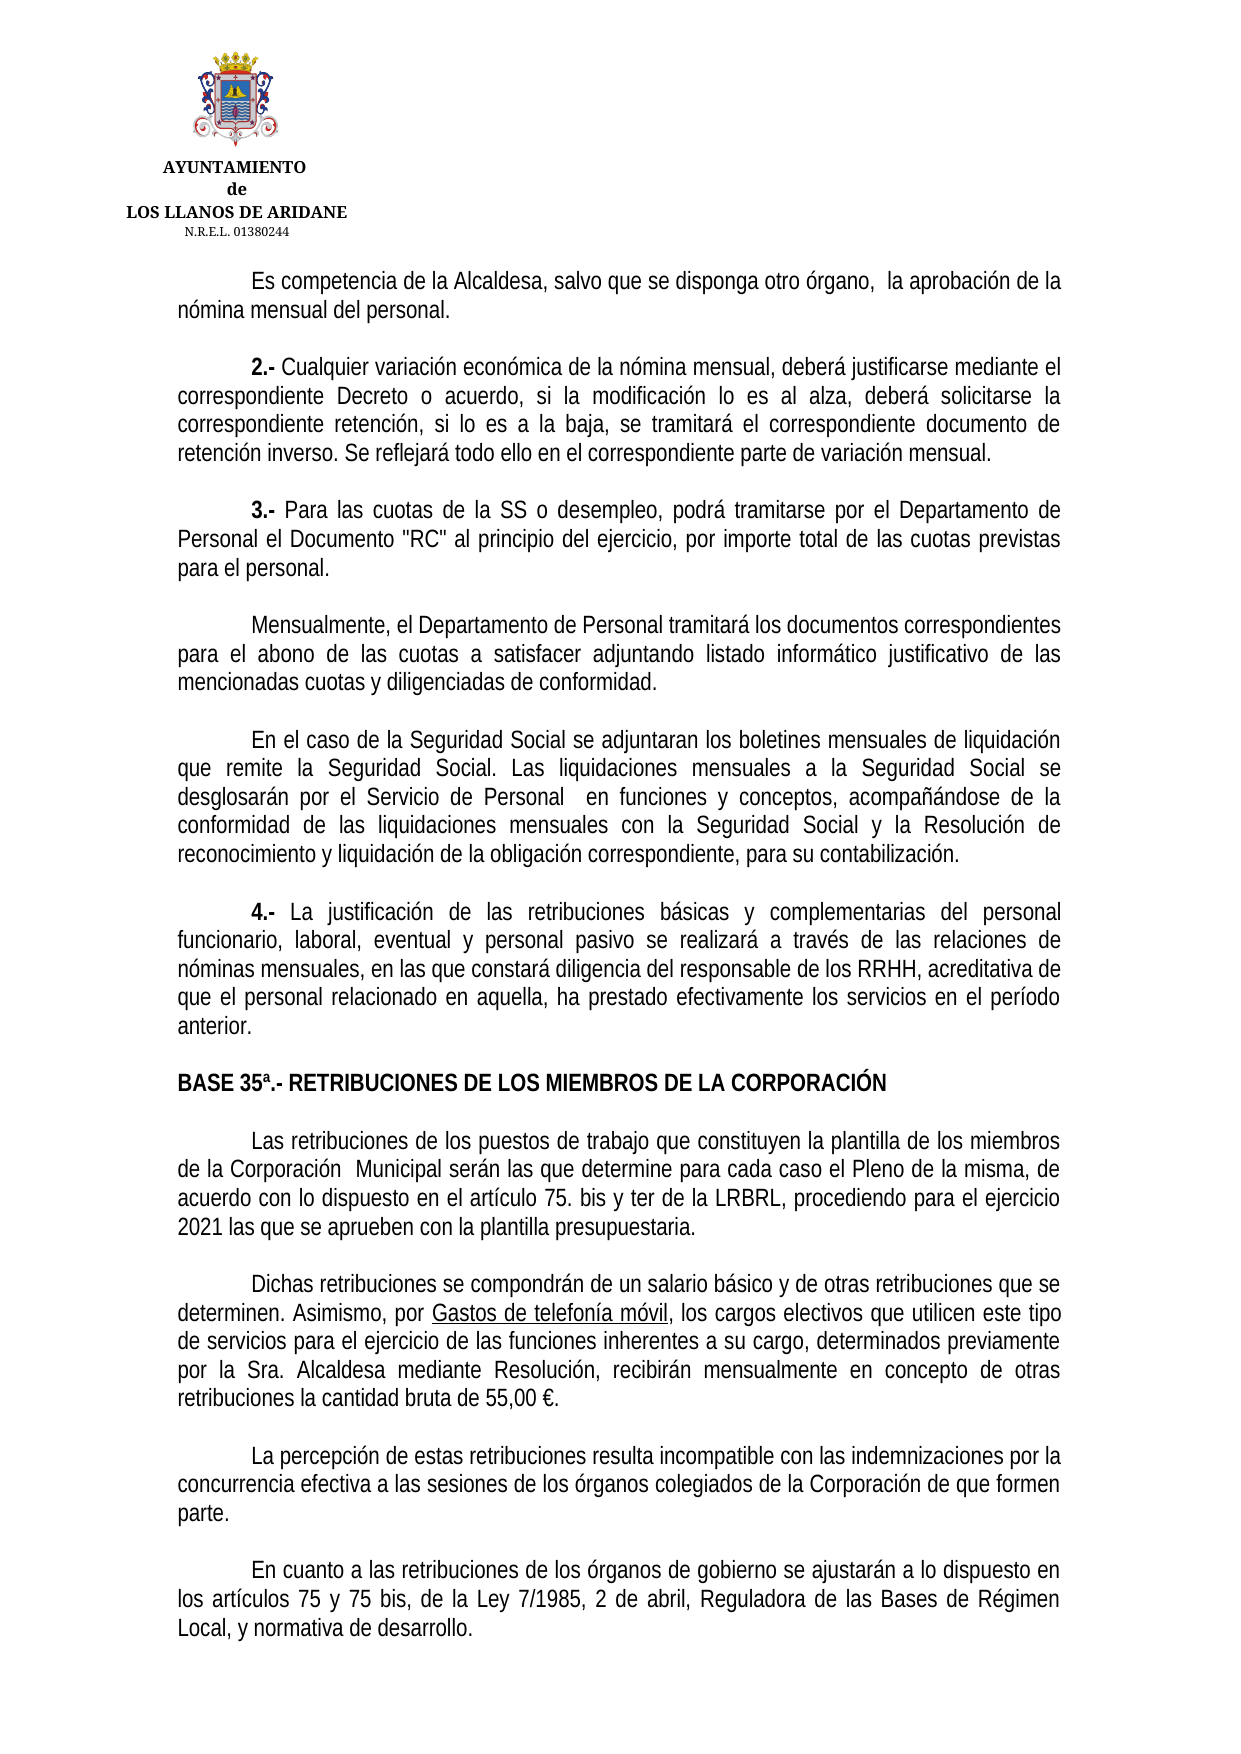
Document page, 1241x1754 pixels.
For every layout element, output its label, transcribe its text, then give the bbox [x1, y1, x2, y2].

picture [192, 51, 279, 147]
text Dichas retribuciones se compondrán de un salario básico y de otras retribuciones que se determinen. Asimismo, por Gastos de telefonía móvil, los cargos electivos que utilicen este tipo de servicios para el ejercicio de las funciones inherentes a su cargo, determinados previamente por la Sra. Alcaldesa mediante Resolución, recibirán mensualmente en concepto de otras retribuciones la cantidad bruta de 55,00 €. [177, 1269, 1063, 1412]
text 2.- Cualquier variación económica de la nómina mensual, deberá justificarse mediante el correspondiente Decreto o acuerdo, si la modificación lo es al alza, deberá solicitarse la correspondiente retención, si lo es a la baja, se tramitará el correspondiente documento de retención inverso. Se reflejará todo ello en el correspondiente parte de variación mensual. [177, 352, 1063, 467]
text En el caso de la Seguridad Social se adjuntaran los boletines mensuales de liquidación que remite la Seguridad Social. Las liquidaciones mensuales a la Seguridad Social se desglosarán por el Servicio de Personal en funciones y conceptos, acompañándose de la conformidad de las liquidaciones mensuales con la Seguridad Social y la Resolución de reconocimiento y liquidación de la obligación correspondiente, para su contabilización. [177, 724, 1063, 868]
text 4.- La justificación de las retribuciones básicas y complementarias del personal funcionario, laboral, eventual y personal pasivo se realizará a través de las relaciones de nóminas mensuales, en las que constará diligencia del responsable de los RRHH, acreditativa de que el personal relacionado en aquella, ha prestado efectivamente los servicios en el período anterior. [177, 896, 1063, 1040]
text Es competencia de la Alcaldesa, salvo que se disponga otro órgano, la aprobación de la nómina mensual del personal. [177, 266, 1063, 323]
text Mensualmente, el Departamento de Personal tramitará los documentos correspondientes para el abono de las cuotas a satisfacer adjuntando listado informático justificativo de las mencionadas cuotas y diligenciadas de conformidad. [177, 610, 1063, 696]
text BASE 35ª.- RETRIBUCIONES DE LOS MIEMBROS DE LA CORPORACIÓN [177, 1068, 1063, 1097]
text Las retribuciones de los puestos de trabajo que constituyen la plantilla de los miembros de la Corporación Municipal serán las que determine para cada caso el Pleno de la misma, de acuerdo con lo dispuesto en el artículo 75. bis y ter de la LRBRL, procediendo para el ejercicio 2021 las que se aprueben con la plantilla presupuestaria. [177, 1126, 1063, 1240]
text 3.- Para las cuotas de la SS o desempleo, podrá tramitarse por el Departamento de Personal el Documento "RC" al principio del ejercicio, por importe total de las cuotas previstas para el personal. [177, 495, 1063, 581]
text En cuanto a las retribuciones de los órganos de gobierno se ajustarán a lo dispuesto en los artículos 75 y 75 bis, de la Ley 7/1985, 2 de abril, Reguladora de las Bases de Régimen Local, y normativa de desarrollo. [177, 1555, 1063, 1641]
text La percepción de estas retribuciones resulta incompatible con las indemnizaciones por la concurrencia efectiva a las sesiones de los órganos colegiados de la Corporación de que formen parte. [177, 1441, 1063, 1527]
